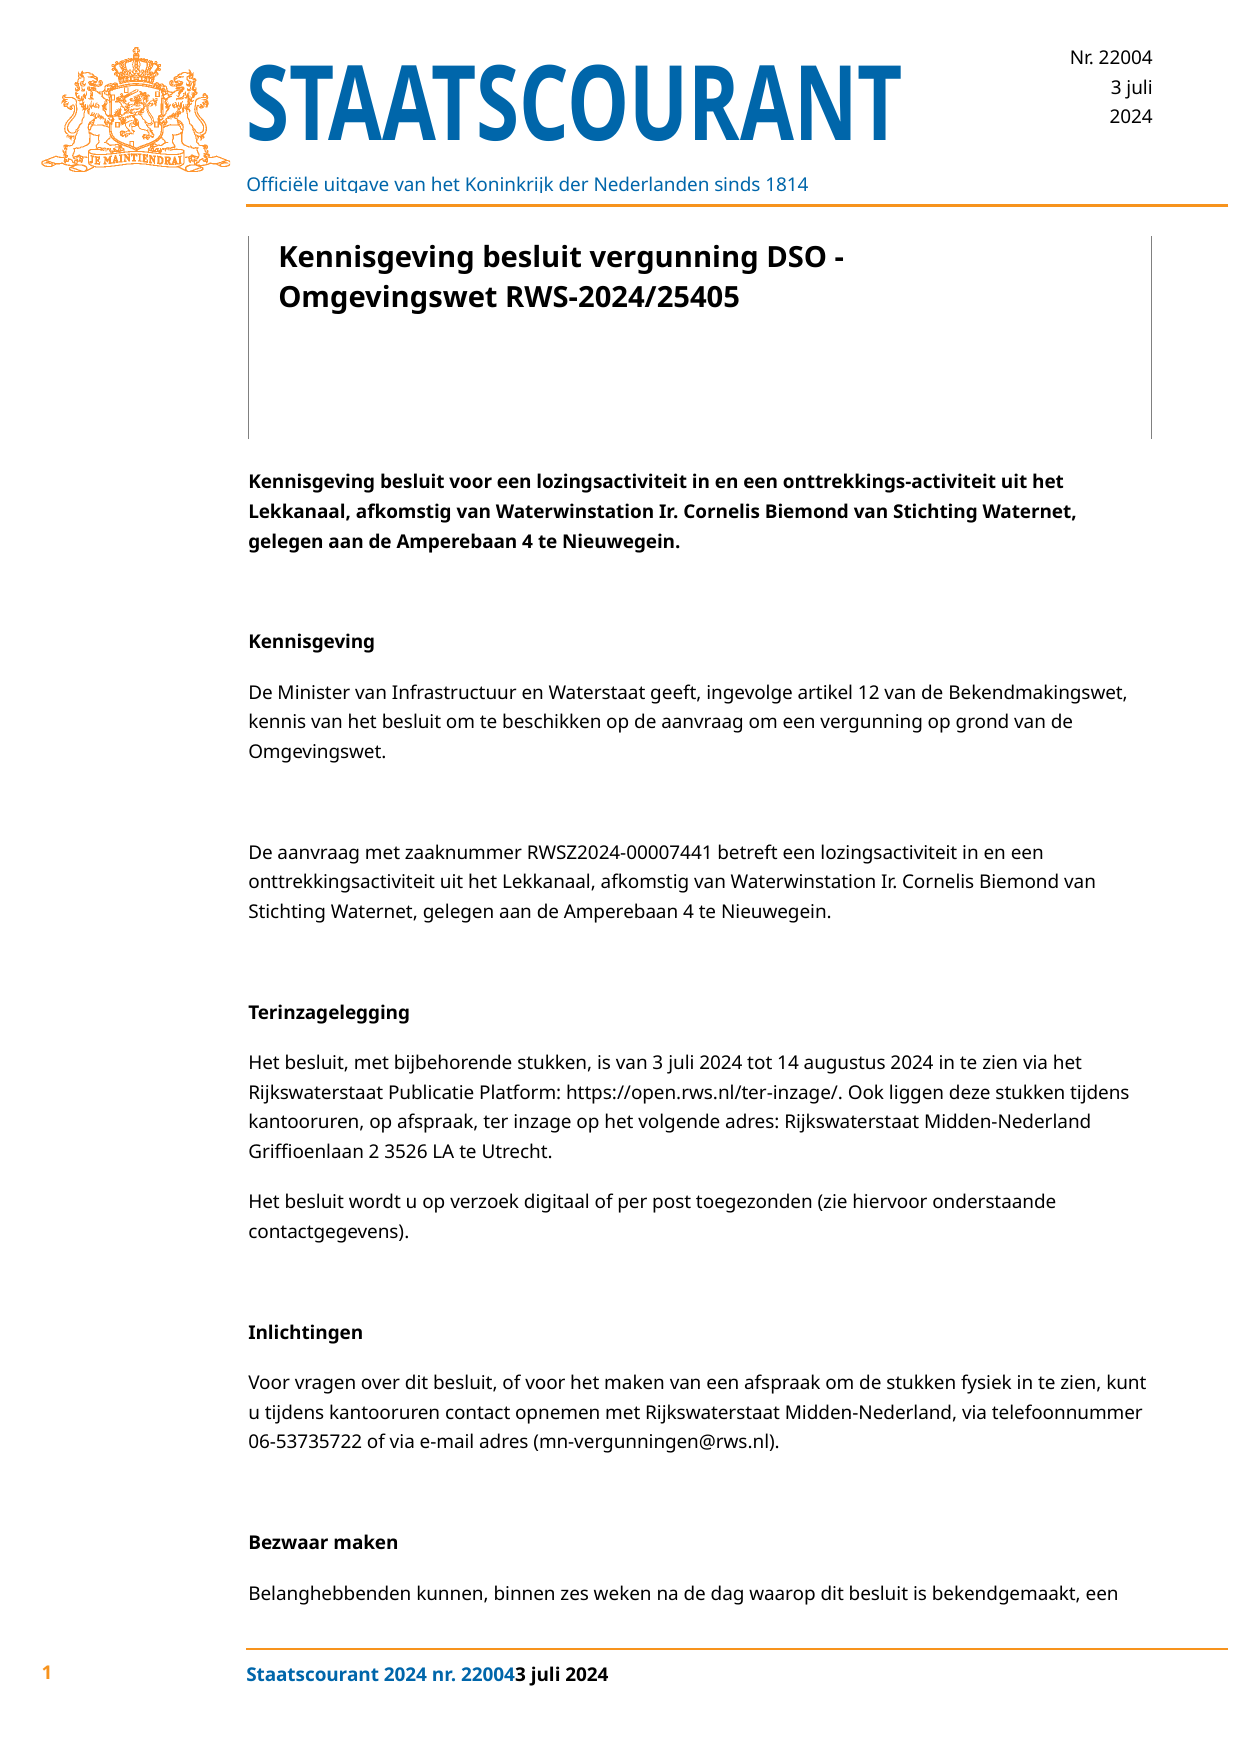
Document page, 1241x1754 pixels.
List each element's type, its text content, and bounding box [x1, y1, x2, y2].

text Bezwaar maken [248, 1529, 1152, 1555]
table_header [1090, 236, 1151, 413]
text De aanvraag met zaaknummer RWSZ2024-00007441 betreft een lozingsactiviteit in en een onttrekkingsactiviteit uit het Lekkanaal, afkomstig van Waterwinstation Ir. Cornelis Biemond van Stichting Waternet, gelegen aan de Amperebaan 4 te Nieuwegein. [248, 839, 1152, 924]
text Kennisgeving [248, 629, 1152, 654]
text Voor vragen over dit besluit, of voor het maken van een afspraak om de stukken fysiek in te zien, kunt u tijdens kantooruren contact opnemen met Rijkswaterstaat Midden-Nederland, via telefoonnummer 06-53735722 of via e-mail adres (mn-vergunningen@rws.nl). [248, 1369, 1152, 1454]
text Terinzagelegging [248, 999, 1152, 1025]
table_header Kennisgeving besluit vergunning DSO - Omgevingswet RWS-2024/25405 [249, 236, 850, 439]
text Belanghebbenden kunnen, binnen zes weken na de dag waarop dit besluit is bekendgemaakt, een [248, 1580, 1152, 1606]
text Kennisgeving besluit voor een lozingsactiviteit in en een onttrekkings-activiteit uit het Lekkanaal, afkomstig van Waterwinstation Ir. Cornelis Biemond van Stichting Waternet, gelegen aan de Amperebaan 4 te Nieuwegein. [248, 469, 1152, 553]
picture [912, 236, 1090, 414]
picture [41, 47, 231, 172]
table_header [850, 414, 1151, 439]
text Het besluit, met bijbehorende stukken, is van 3 juli 2024 tot 14 augustus 2024 in te zien via het Rijkswaterstaat Publicatie Platform: https://open.rws.nl/ter-inzage/. Ook liggen deze stukken tijdens kantooruren, op afspraak, ter inzage op het volgende adres: Rijkswaterstaat Midden-Nederland Griffioenlaan 2 3526 LA te Utrecht. [248, 1049, 1152, 1164]
text Het besluit wordt u op verzoek digitaal of per post toegezonden (zie hiervoor onderstaande contactgegevens). [248, 1189, 1152, 1244]
text Inlichtingen [248, 1319, 1152, 1345]
table_header [850, 236, 912, 413]
text De Minister van Infrastructuur en Waterstaat geeft, ingevolge artikel 12 van de Bekendmakingswet, kennis van het besluit om te beschikken op de aanvraag om een vergunning op grond van de Omgevingswet. [248, 679, 1152, 764]
